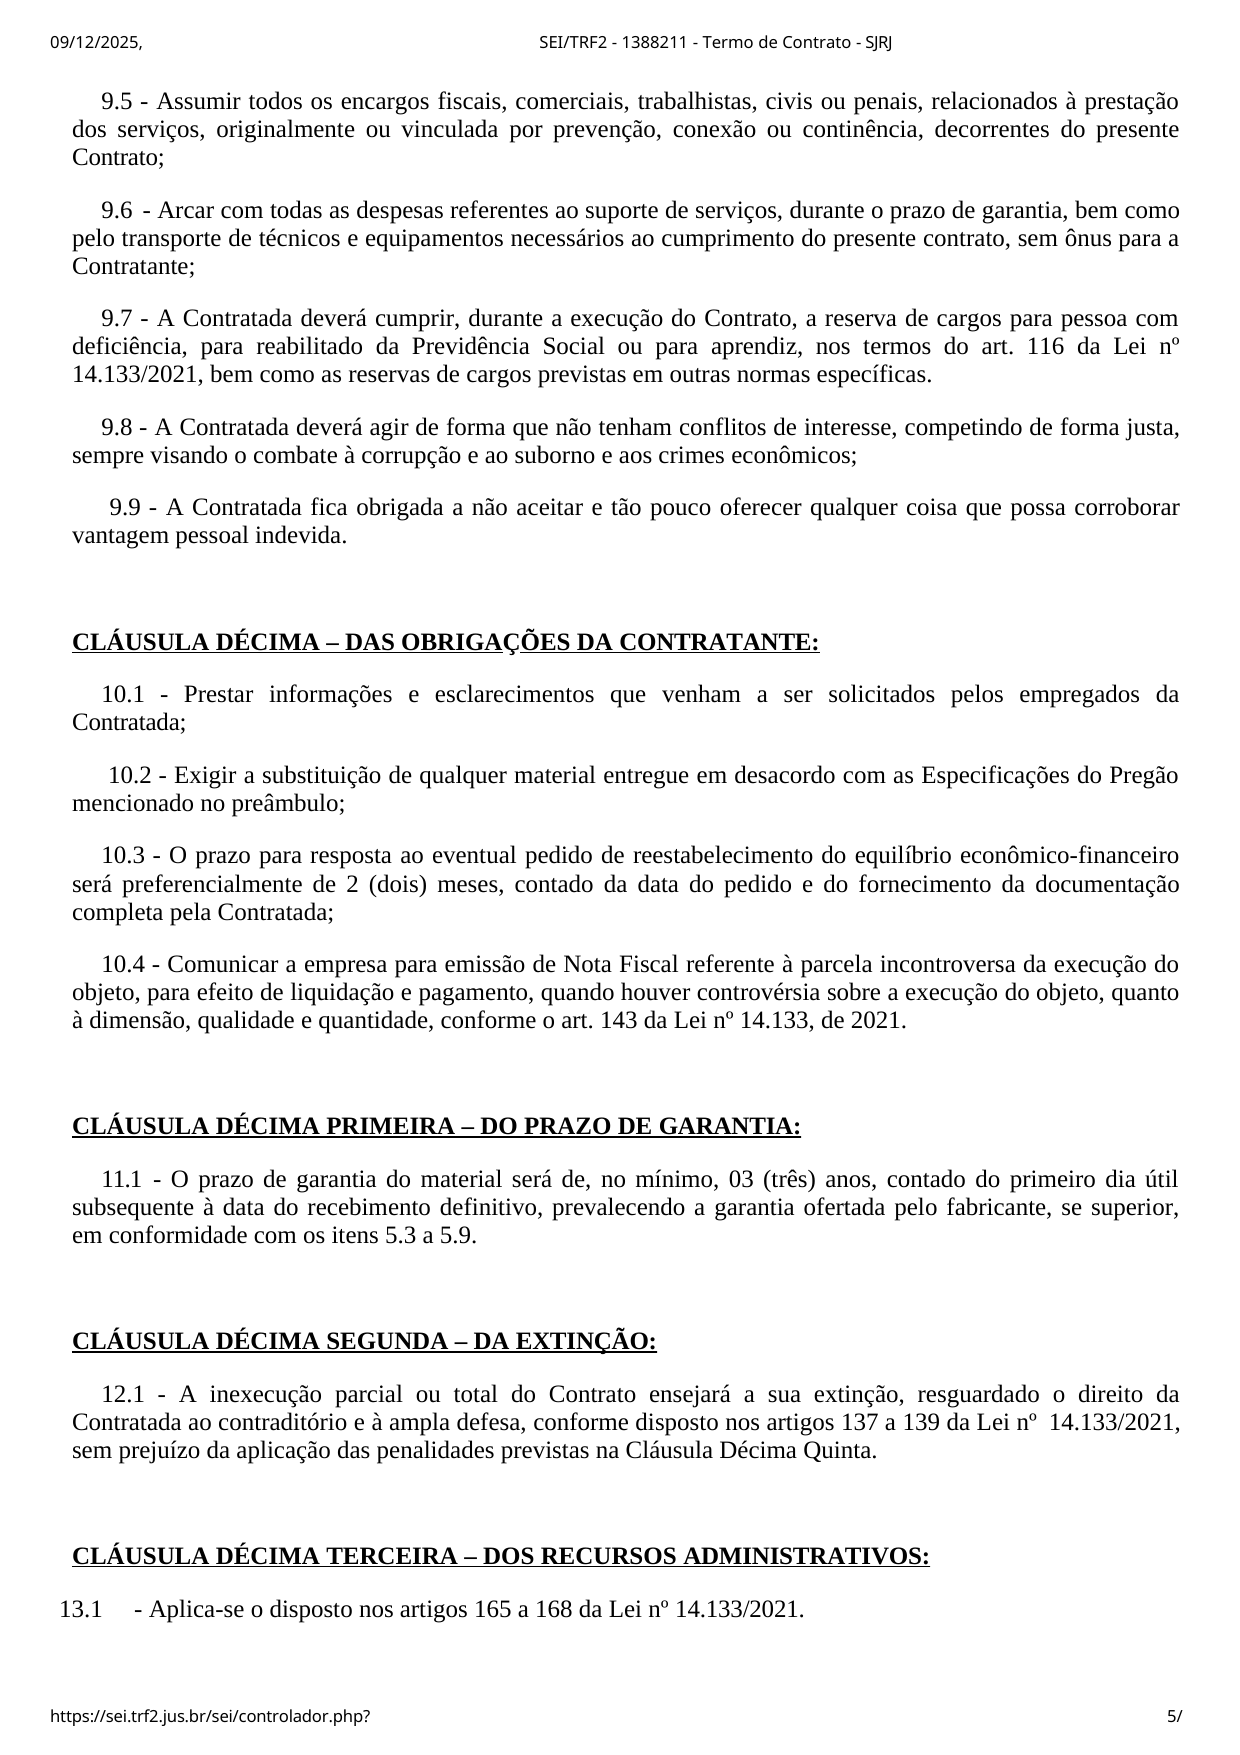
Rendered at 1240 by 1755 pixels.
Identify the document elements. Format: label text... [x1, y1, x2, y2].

list - Arcar com todas as despesas referentes ao suporte de serviços, durante o prazo de garantia, bem como pelo transporte de técnicos e equipamentos necessários ao cumprimento do presente contrato, sem ônus para a Contratante; [72, 196, 1181, 279]
list - Comunicar a empresa para emissão de Nota Fiscal referente à parcela incontroversa da execução do objeto, para efeito de liquidação e pagamento, quando houver controvérsia sobre a execução do objeto, quanto à dimensão, qualidade e quantidade, conforme o art. 143 da Lei nº 14.133, de 2021. [72, 950, 1181, 1034]
list - O prazo de garantia do material será de, no mínimo, 03 (três) anos, contado do primeiro dia útil subsequente à data do recebimento definitivo, prevalecendo a garantia ofertada pelo fabricante, se superior, em conformidade com os itens 5.3 a 5.9. [72, 1165, 1181, 1249]
subtitle CLÁUSULA DÉCIMA SEGUNDA – DA EXTINÇÃO: [72, 1326, 1181, 1355]
list - A Contratada deverá cumprir, durante a execução do Contrato, a reserva de cargos para pessoa com deficiência, para reabilitado da Previdência Social ou para aprendiz, nos termos do art. 116 da Lei nº 14.133/2021, bem como as reservas de cargos previstas em outras normas específicas. [72, 304, 1181, 388]
list - A Contratada deverá agir de forma que não tenham conflitos de interesse, competindo de forma justa, sempre visando o combate à corrupção e ao suborno e aos crimes econômicos; [72, 413, 1181, 469]
subtitle CLÁUSULA DÉCIMA PRIMEIRA – DO PRAZO DE GARANTIA: [72, 1111, 1181, 1140]
list - O prazo para resposta ao eventual pedido de reestabelecimento do equilíbrio econômico-financeiro será preferencialmente de 2 (dois) meses, contado da data do pedido e do fornecimento da documentação completa pela Contratada; [72, 842, 1181, 925]
subtitle CLÁUSULA DÉCIMA TERCEIRA – DOS RECURSOS ADMINISTRATIVOS: [72, 1541, 1181, 1570]
list - A inexecução parcial ou total do Contrato ensejará a sua extinção, resguardado o direito da Contratada ao contraditório e à ampla defesa, conforme disposto nos artigos 137 a 139 da Lei nº 14.133/2021, sem prejuízo da aplicação das penalidades previstas na Cláusula Décima Quinta. [72, 1380, 1181, 1463]
list - Assumir todos os encargos fiscais, comerciais, trabalhistas, civis ou penais, relacionados à prestação dos serviços, originalmente ou vinculada por prevenção, conexão ou continência, decorrentes do presente Contrato; [72, 87, 1181, 171]
list - Aplica-se o disposto nos artigos 165 a 168 da Lei nº 14.133/2021. [59, 1594, 1181, 1623]
subtitle CLÁUSULA DÉCIMA – DAS OBRIGAÇÕES DA CONTRATANTE: [72, 627, 1181, 656]
list - Exigir a substituição de qualquer material entregue em desacordo com as Especificações do Pregão mencionado no preâmbulo; [72, 761, 1181, 817]
list - A Contratada fica obrigada a não aceitar e tão pouco oferecer qualquer coisa que possa corroborar vantagem pessoal indevida. [72, 493, 1181, 549]
list - Prestar informações e esclarecimentos que venham a ser solicitados pelos empregados da Contratada; [72, 680, 1181, 736]
